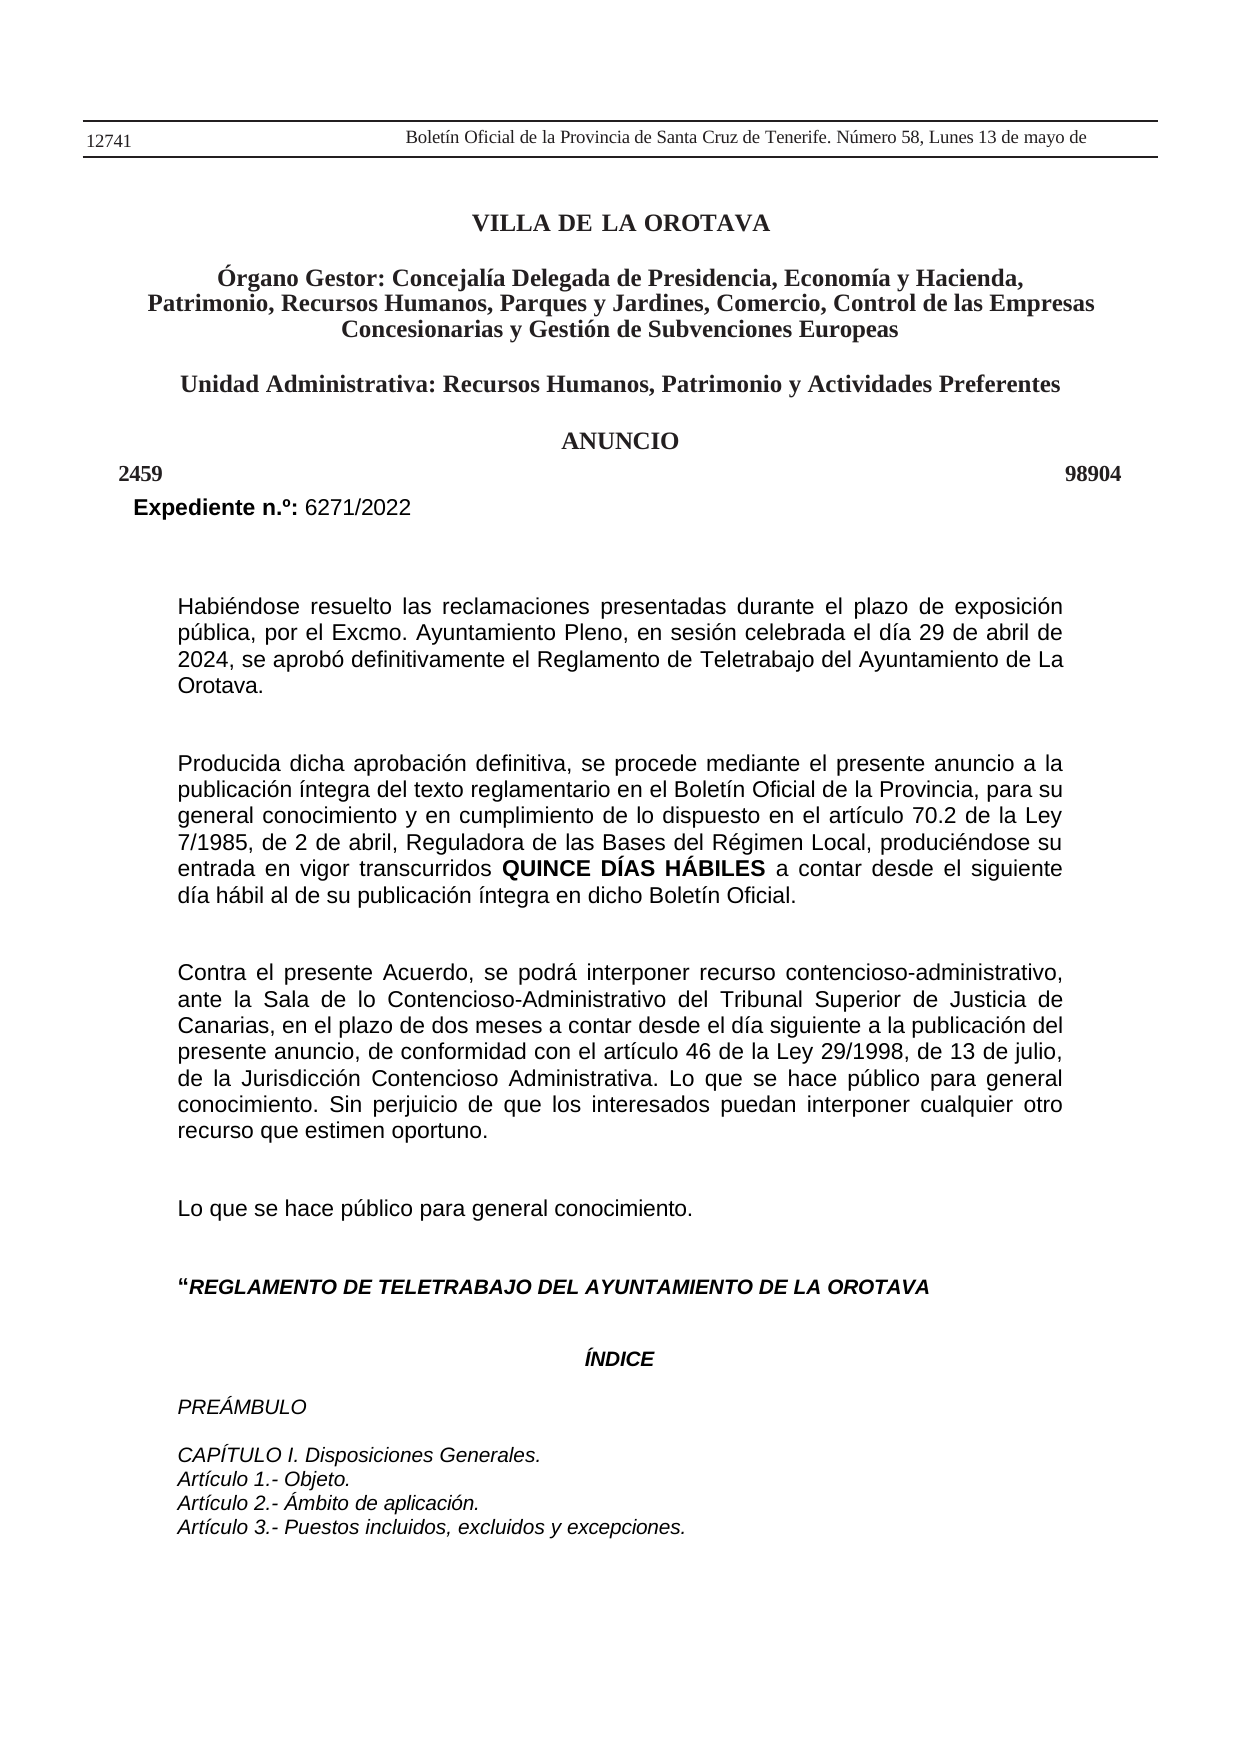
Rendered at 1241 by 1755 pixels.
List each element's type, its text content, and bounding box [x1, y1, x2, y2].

text Concesionarias y Gestión de Subvenciones Europeas [341, 317, 1134, 343]
text CAPÍTULO I. Disposiciones Generales. Artículo 1.- Objeto. [177, 1443, 598, 1491]
text Habiéndose resuelto las reclamaciones presentadas durante el plazo de exposición pública, por el Excmo. Ayuntamiento Pleno, en sesión celebrada el día 29 de abril de 2024, se aprobó definitivamente el Reglamento de Teletrabajo del Ayuntamiento de La Orotava. [177, 593, 1064, 698]
subtitle “REGLAMENTO DE TELETRABAJO DEL AYUNTAMIENTO DE LA OROTAVA [177, 1273, 1134, 1299]
text 2459 98904 [118, 461, 1134, 486]
text Órgano Gestor: Concejalía Delegada de Presidencia, Economía y Hacienda, Patrimonio, Recursos Humanos, Parques y Jardines, Comercio, Control de las Empresas [147, 266, 1134, 317]
text Producida dicha aprobación definitiva, se procede mediante el presente anuncio a la publicación íntegra del texto reglamentario en el Boletín Oficial de la Provincia, para su general conocimiento y en cumplimiento de lo dispuesto en el artículo 70.2 de la Ley 7/1985, de 2 de abril, Reguladora de las Bases del Régimen Local, produciéndose su entrada en vigor transcurridos QUINCE DÍAS HÁBILES a contar desde el siguiente día hábil al de su publicación íntegra en dicho Boletín Oficial. [177, 750, 1063, 908]
text ÍNDICE [170, 1347, 1071, 1371]
text Artículo 2.- Ámbito de aplicación. [177, 1491, 1134, 1515]
text PREÁMBULO [177, 1395, 1134, 1419]
text Unidad Administrativa: Recursos Humanos, Patrimonio y Actividades Preferentes ANUNCIO [170, 347, 1071, 461]
text Expediente n.º: 6271/2022 [133, 494, 1134, 521]
text Artículo 3.- Puestos incluidos, excluidos y excepciones. [177, 1515, 1134, 1539]
text Lo que se hace público para general conocimiento. [177, 1195, 1134, 1221]
text VILLA DE LA OROTAVA [171, 208, 1071, 237]
text Contra el presente Acuerdo, se podrá interponer recurso contencioso-administrativo, ante la Sala de lo Contencioso-Administrativo del Tribunal Superior de Justicia de Canarias, en el plazo de dos meses a contar desde el día siguiente a la publicación del presente anuncio, de conformidad con el artículo 46 de la Ley 29/1998, de 13 de julio, de la Jurisdicción Contencioso Administrativa. Lo que se hace público para general conocimiento. Sin perjuicio de que los interesados puedan interponer cualquier otro recurso que estimen oportuno. [177, 959, 1064, 1144]
